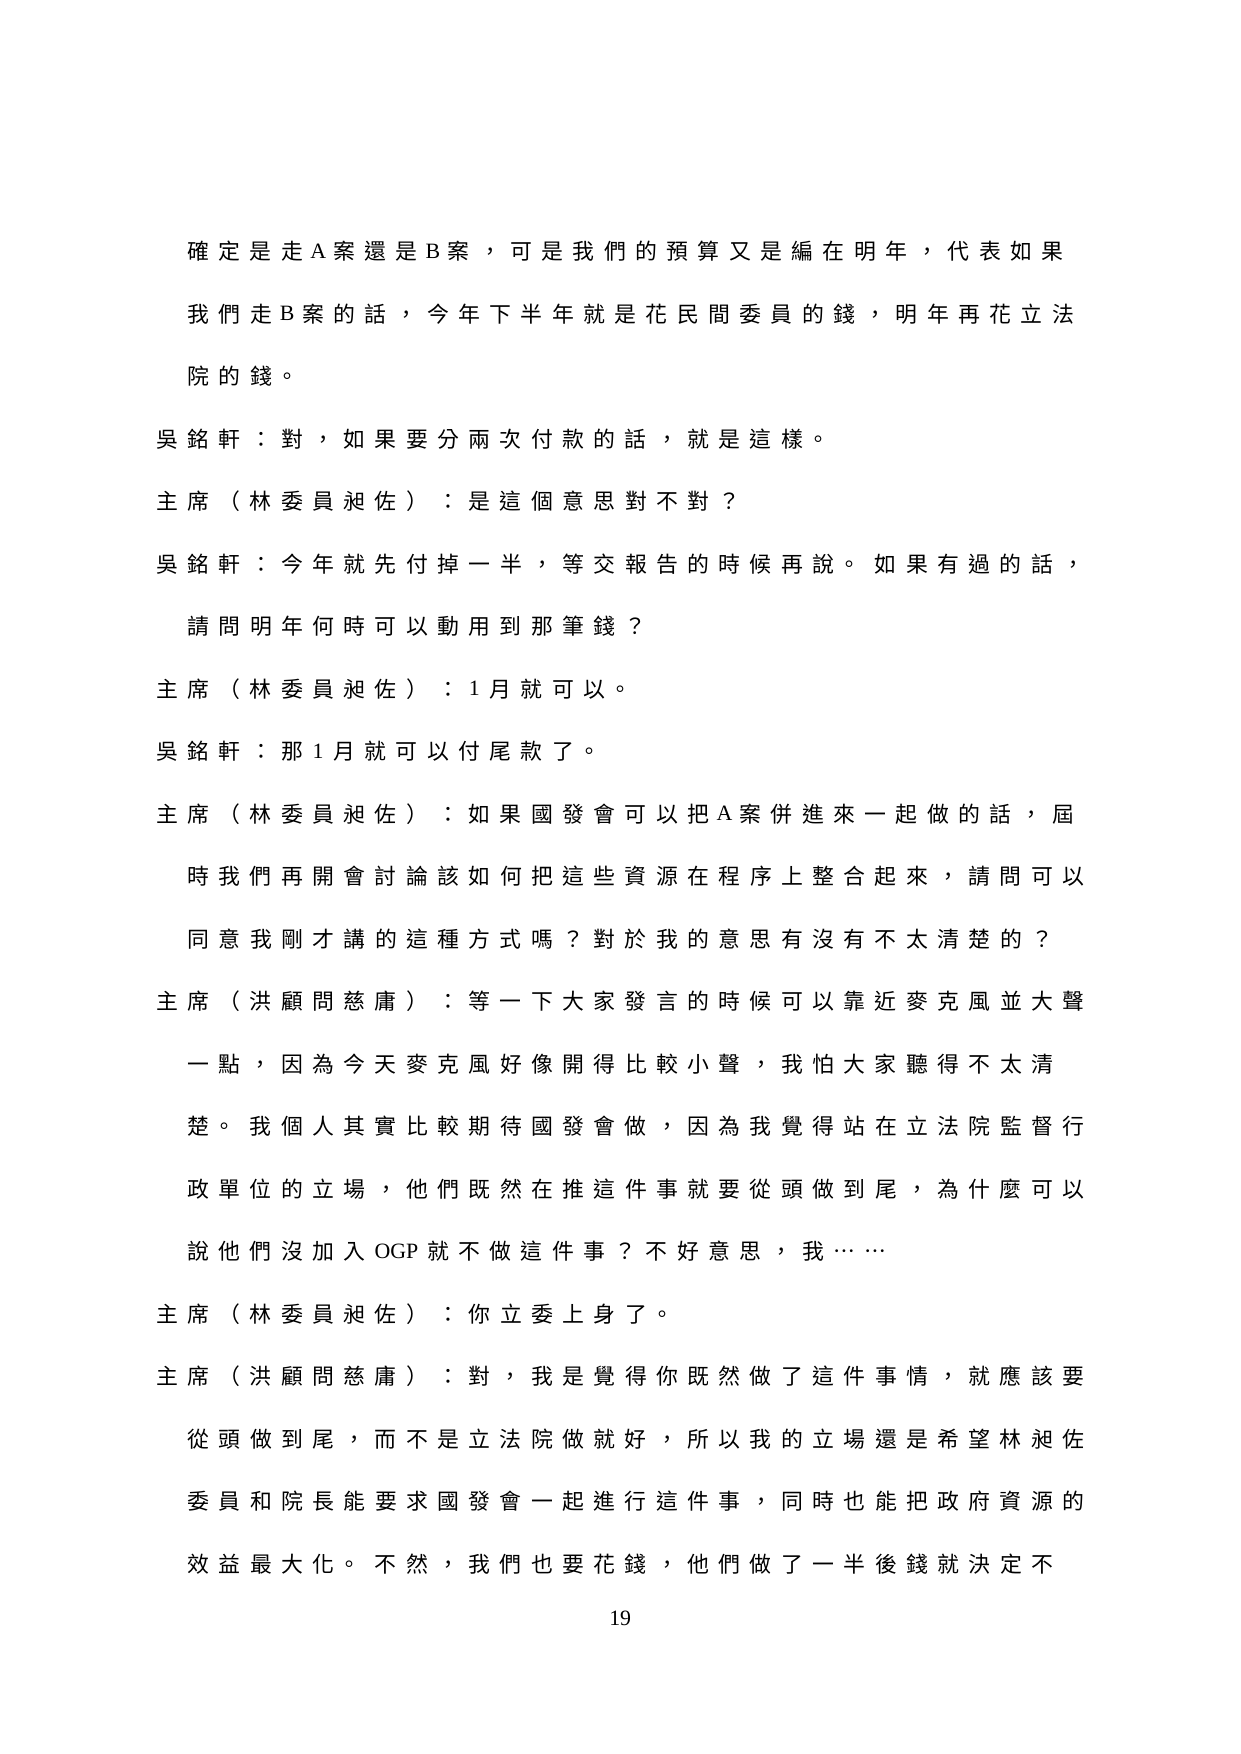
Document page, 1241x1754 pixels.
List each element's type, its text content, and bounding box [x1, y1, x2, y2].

text 主席（林委員昶佐）：1月就可以。 [151, 656, 1089, 719]
text 確定是走A案還是B案，可是我們的預算又是編在明年，代表如果我們走B案的話，今年下半年就是花民間委員的錢，明年再花立法院的錢。 [151, 219, 1089, 406]
text 吳銘軒：今年就先付掉一半，等交報告的時候再說。如果有過的話，請問明年何時可以動用到那筆錢？ [151, 531, 1089, 656]
text 主席（林委員昶佐）：是這個意思對不對？ [151, 469, 1089, 531]
text 主席（林委員昶佐）：你立委上身了。 [151, 1281, 1089, 1344]
text 主席（洪顧問慈庸）：等一下大家發言的時候可以靠近麥克風並大聲一點，因為今天麥克風好像開得比較小聲，我怕大家聽得不太清楚。我個人其實比較期待國發會做，因為我覺得站在立法院監督行政單位的立場，他們既然在推這件事就要從頭做到尾，為什麼可以說他們沒加入OGP就不做這件事？不好意思，我…… [151, 969, 1089, 1281]
text 吳銘軒：那1月就可以付尾款了。 [151, 719, 1089, 781]
text 主席（林委員昶佐）：如果國發會可以把A案併進來一起做的話，屆時我們再開會討論該如何把這些資源在程序上整合起來，請問可以同意我剛才講的這種方式嗎？對於我的意思有沒有不太清楚的？ [151, 781, 1089, 969]
text 主席（洪顧問慈庸）：對，我是覺得你既然做了這件事情，就應該要從頭做到尾，而不是立法院做就好，所以我的立場還是希望林昶佐委員和院長能要求國發會一起進行這件事，同時也能把政府資源的效益最大化。不然，我們也要花錢，他們做了一半後錢就決定不 [151, 1344, 1089, 1594]
text 吳銘軒：對，如果要分兩次付款的話，就是這樣。 [151, 406, 1089, 469]
